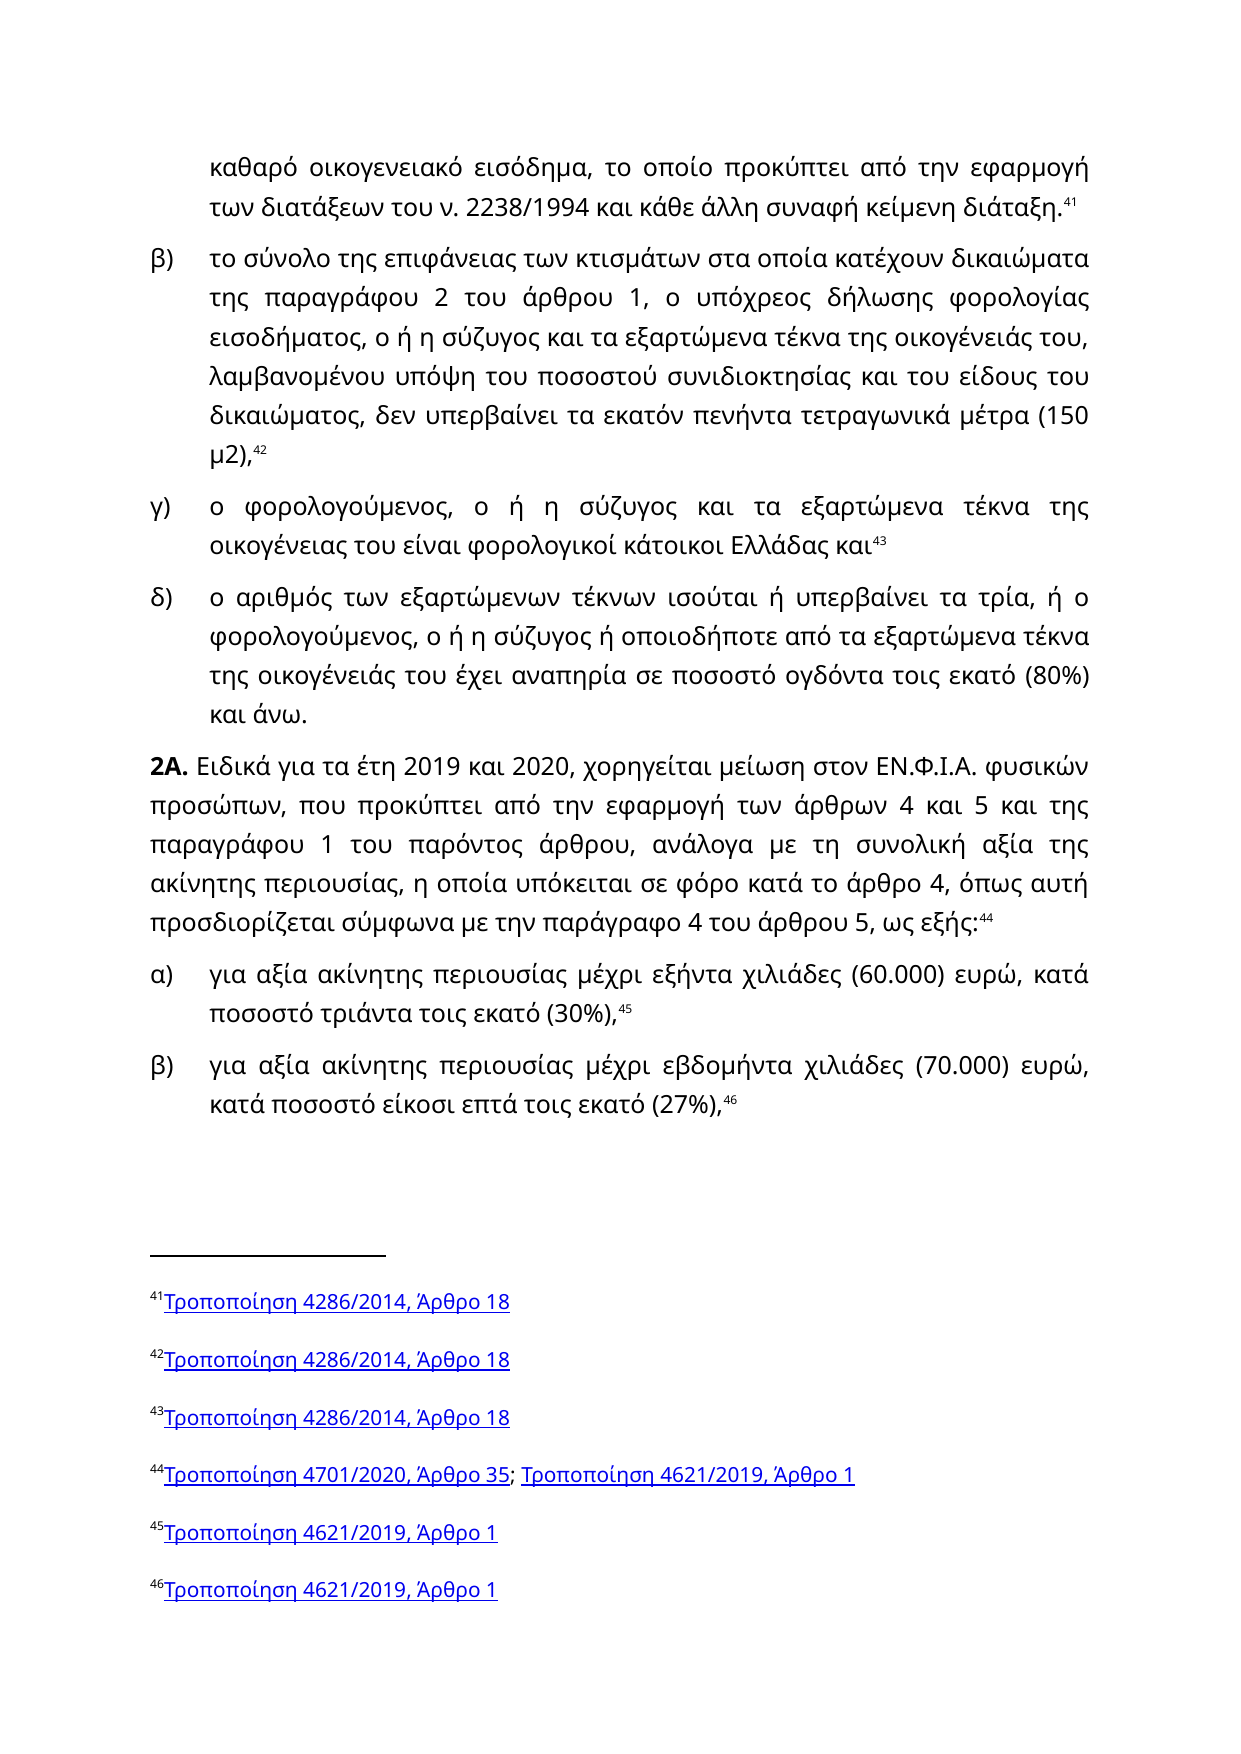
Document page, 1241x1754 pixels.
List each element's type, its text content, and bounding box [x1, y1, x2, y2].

text Τροποποίηση 4621/2019, Άρθρο 1 [150, 1518, 1090, 1546]
text Τροποποίηση 4621/2019, Άρθρο 1 [150, 1576, 1090, 1604]
text Τροποποίηση 4286/2014, Άρθρο 18 [150, 1403, 1090, 1431]
text Τροποποίηση 4286/2014, Άρθρο 18 [150, 1345, 1090, 1373]
list β) το σύνολο της επιφάνειας των κτισμάτων στα οποία κατέχουν δικαιώματα της παραγράφου 2 του άρθρου 1, ο υπόχρεος δήλωσης φορολογίας εισοδήματος, ο ή η σύζυγος και τα εξαρτώμενα τέκνα της οικογένειάς του, λαμβανομένου υπόψη του ποσοστού συνιδιοκτησίας και του είδους του δικαιώματος, δεν υπερβαίνει τα εκατόν πενήντα τετραγωνικά μέτρα (150 μ2), [150, 241, 1090, 471]
list καθαρό οικογενειακό εισόδημα, το οποίο προκύπτει από την εφαρμογή των διατάξεων του ν. 2238/1994 και κάθε άλλη συναφή κείμενη διάταξη. [150, 150, 1090, 223]
text Τροποποίηση 4701/2020, Άρθρο 35; Τροποποίηση 4621/2019, Άρθρο 1 [150, 1460, 1090, 1489]
list γ) ο φορολογούμενος, ο ή η σύζυγος και τα εξαρτώμενα τέκνα της οικογένειας του είναι φορολογικοί κάτοικοι Ελλάδας και [150, 488, 1090, 562]
list α) για αξία ακίνητης περιουσίας μέχρι εξήντα χιλιάδες (60.000) ευρώ, κατά ποσοστό τριάντα τοις εκατό (30%), [150, 957, 1090, 1030]
list δ) ο αριθμός των εξαρτώμενων τέκνων ισούται ή υπερβαίνει τα τρία, ή ο φορολογούμενος, ο ή η σύζυγος ή οποιοδήποτε από τα εξαρτώμενα τέκνα της οικογένειάς του έχει αναπηρία σε ποσοστό ογδόντα τοις εκατό (80%) και άνω. [150, 579, 1090, 731]
text Τροποποίηση 4286/2014, Άρθρο 18 [150, 1287, 1090, 1316]
list β) για αξία ακίνητης περιουσίας μέχρι εβδομήντα χιλιάδες (70.000) ευρώ, κατά ποσοστό είκοσι επτά τοις εκατό (27%), [150, 1047, 1090, 1121]
text 2Α. Ειδικά για τα έτη 2019 και 2020, χορηγείται μείωση στον ΕΝ.Φ.Ι.Α. φυσικών προσώπων, που προκύπτει από την εφαρμογή των άρθρων 4 και 5 και της παραγράφου 1 του παρόντος άρθρου, ανάλογα με τη συνολική αξία της ακίνητης περιουσίας, η οποία υπόκειται σε φόρο κατά το άρθρο 4, όπως αυτή προσδιορίζεται σύμφωνα με την παράγραφο 4 του άρθρου 5, ως εξής: [150, 748, 1090, 939]
